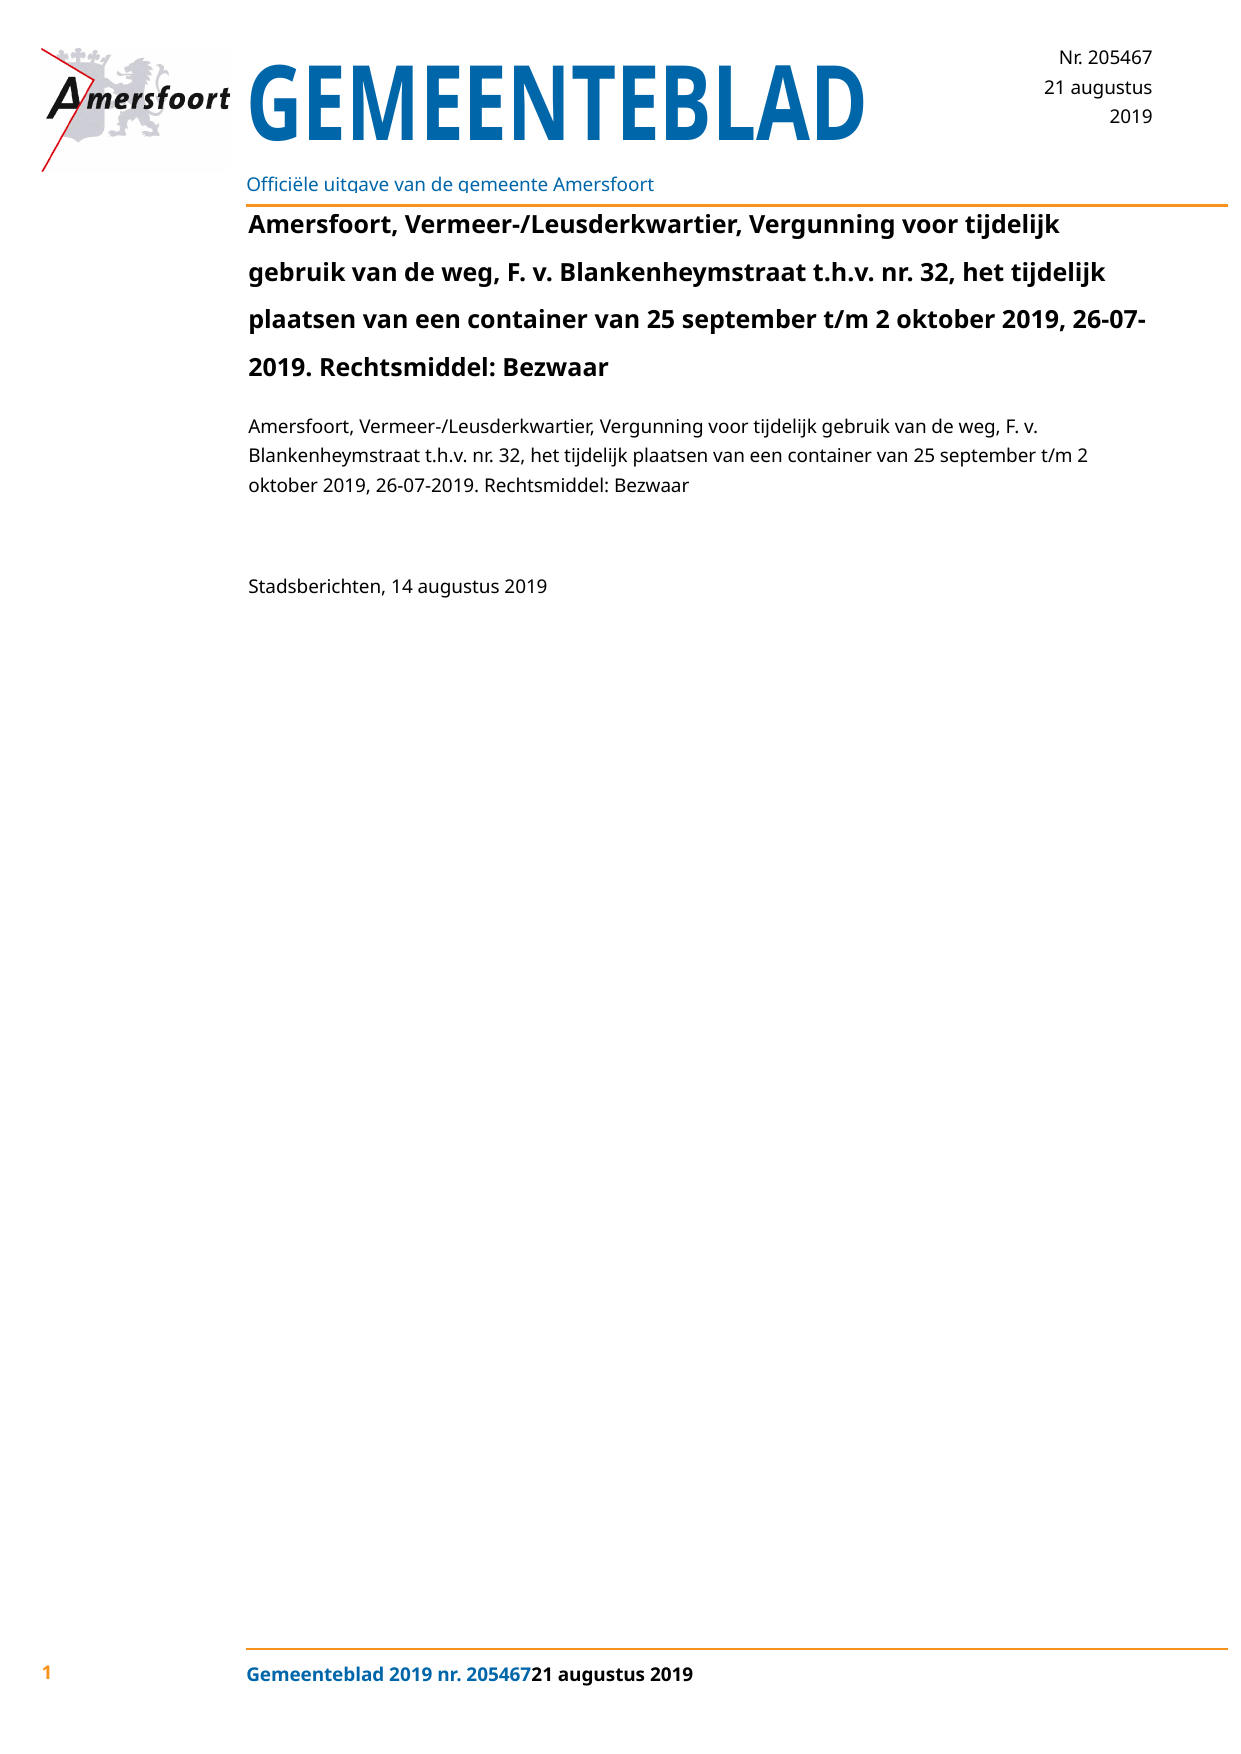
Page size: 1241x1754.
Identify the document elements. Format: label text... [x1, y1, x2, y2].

picture [41, 47, 231, 172]
text Amersfoort, Vermeer-/Leusderkwartier, Vergunning voor tijdelijk gebruik van de weg, F. v. Blankenheymstraat t.h.v. nr. 32, het tijdelijk plaatsen van een container van 25 september t/m 2 oktober 2019, 26-07-2019. Rechtsmiddel: Bezwaar [248, 207, 1152, 384]
text Amersfoort, Vermeer-/Leusderkwartier, Vergunning voor tijdelijk gebruik van de weg, F. v. Blankenheymstraat t.h.v. nr. 32, het tijdelijk plaatsen van een container van 25 september t/m 2 oktober 2019, 26-07-2019. Rechtsmiddel: Bezwaar [248, 413, 1152, 498]
text Stadsberichten, 14 augustus 2019 [248, 573, 1152, 599]
